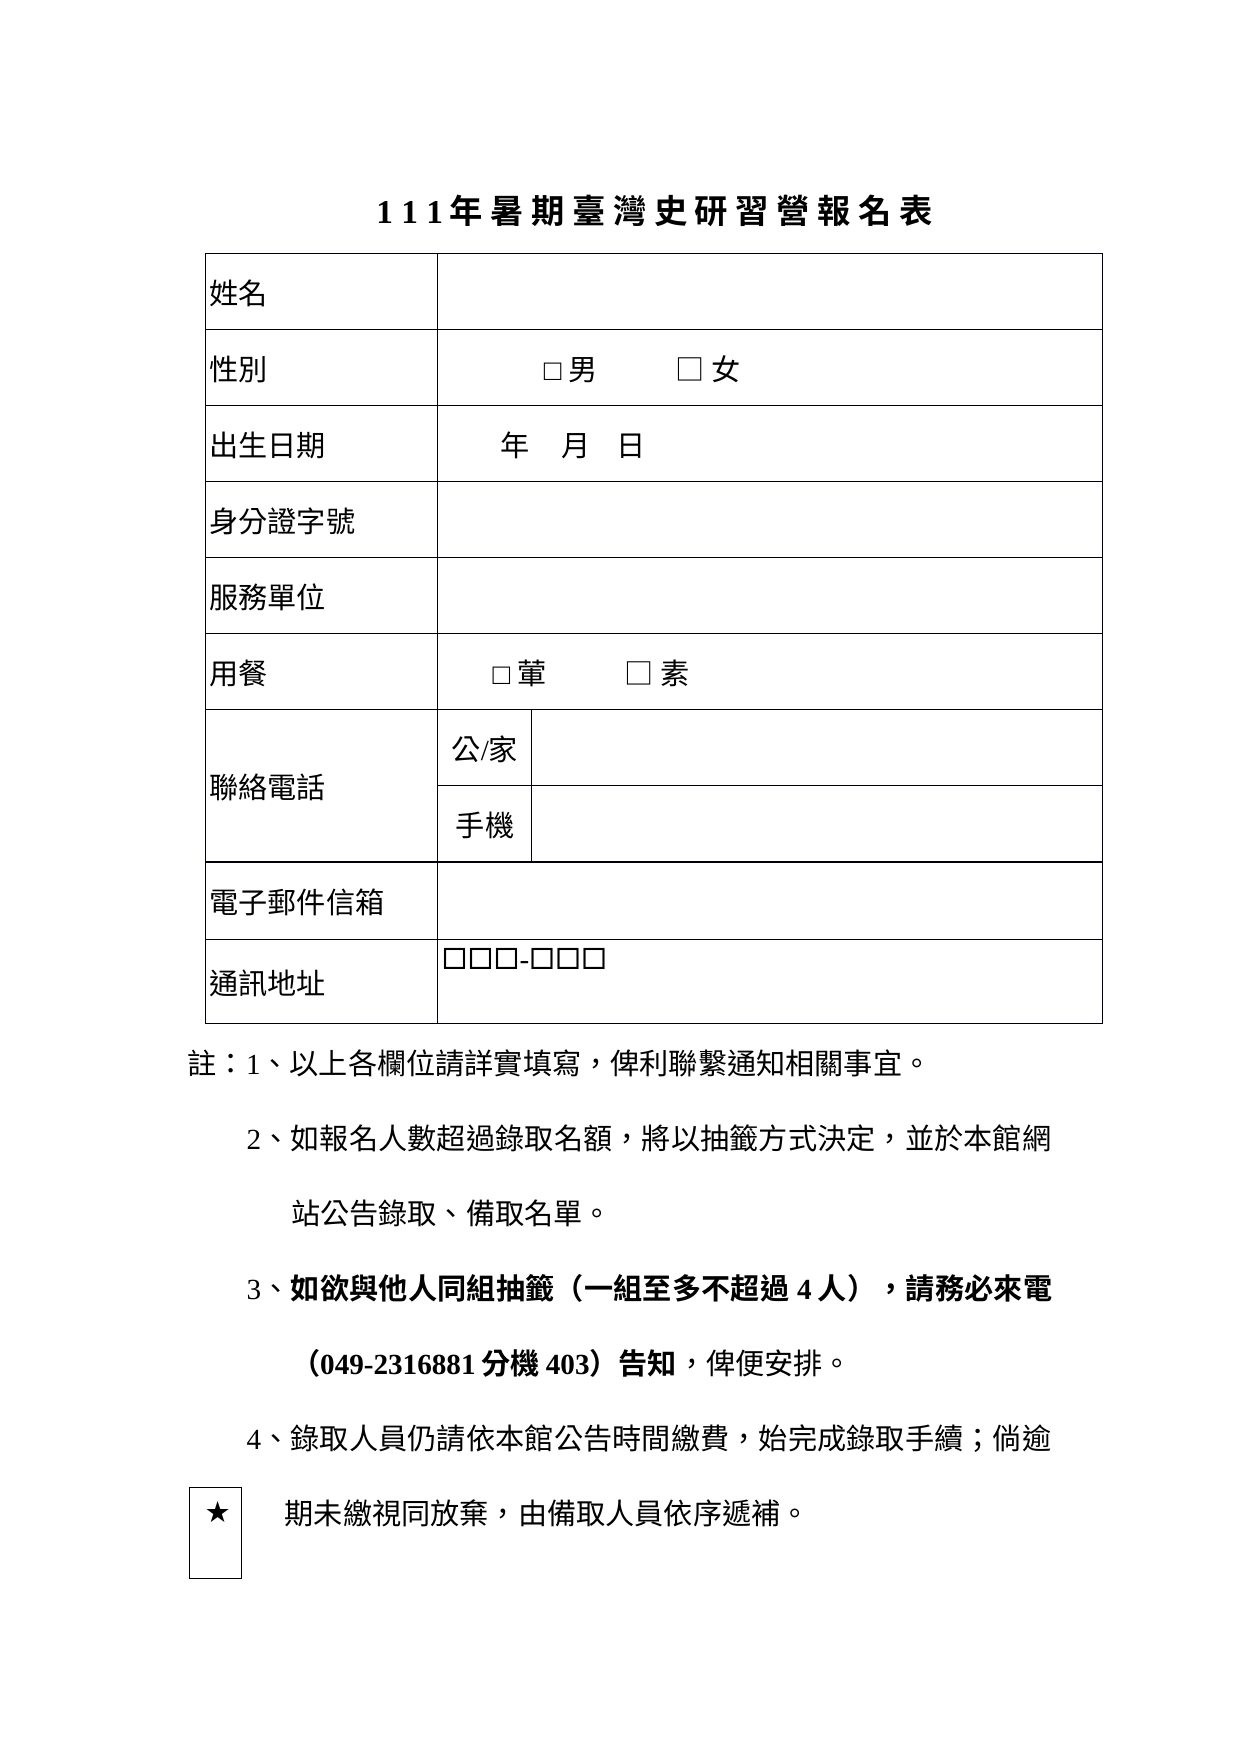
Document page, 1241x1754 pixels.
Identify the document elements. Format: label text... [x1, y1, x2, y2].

table_cell [438, 863, 1102, 939]
table_cell [532, 786, 1102, 861]
text 註：1、以上各欄位請詳實填寫，俾利聯繫通知相關事宜。 [187, 1024, 1053, 1099]
table_cell 出生日期 [206, 406, 437, 481]
text 4、錄取人員仍請依本館公告時間繳費，始完成錄取手續；倘逾期未繳視同放棄，由備取人員依序遞補。 [246, 1399, 1053, 1549]
table_cell 身分證字號 [206, 482, 437, 557]
table_cell 服務單位 [206, 558, 437, 633]
text 3、如欲與他人同組抽籤（一組至多不超過4人），請務必來電（049-2316881分機403）告知，俾便安排。 [246, 1249, 1053, 1399]
table_cell 性別 [206, 330, 437, 405]
table_cell 年 月 日 [438, 406, 1102, 481]
table_cell □ 葷 □ 素 [438, 634, 1102, 709]
table_cell [532, 710, 1102, 785]
table_cell [438, 558, 1102, 633]
table_cell 電子郵件信箱 [206, 863, 437, 939]
table_cell 手機 [438, 786, 531, 861]
table_cell 公/家 [438, 710, 531, 785]
table_cell [438, 482, 1102, 557]
table_cell - [438, 940, 1102, 1023]
text ★ [204, 1494, 226, 1530]
table_header 1 1 1年 暑 期 臺 灣 史 研 習 營 報 名 表 [206, 165, 1102, 253]
table_cell 用餐 [206, 634, 437, 709]
table_cell 聯絡電話 [206, 710, 437, 861]
text 2、如報名人數超過錄取名額，將以抽籤方式決定，並於本館網站公告錄取、備取名單。 [246, 1099, 1053, 1249]
table_cell 姓名 [206, 254, 437, 329]
table_cell 通訊地址 [206, 940, 437, 1023]
table_cell □ 男 □ 女 [438, 330, 1102, 405]
table_cell [438, 254, 1102, 329]
